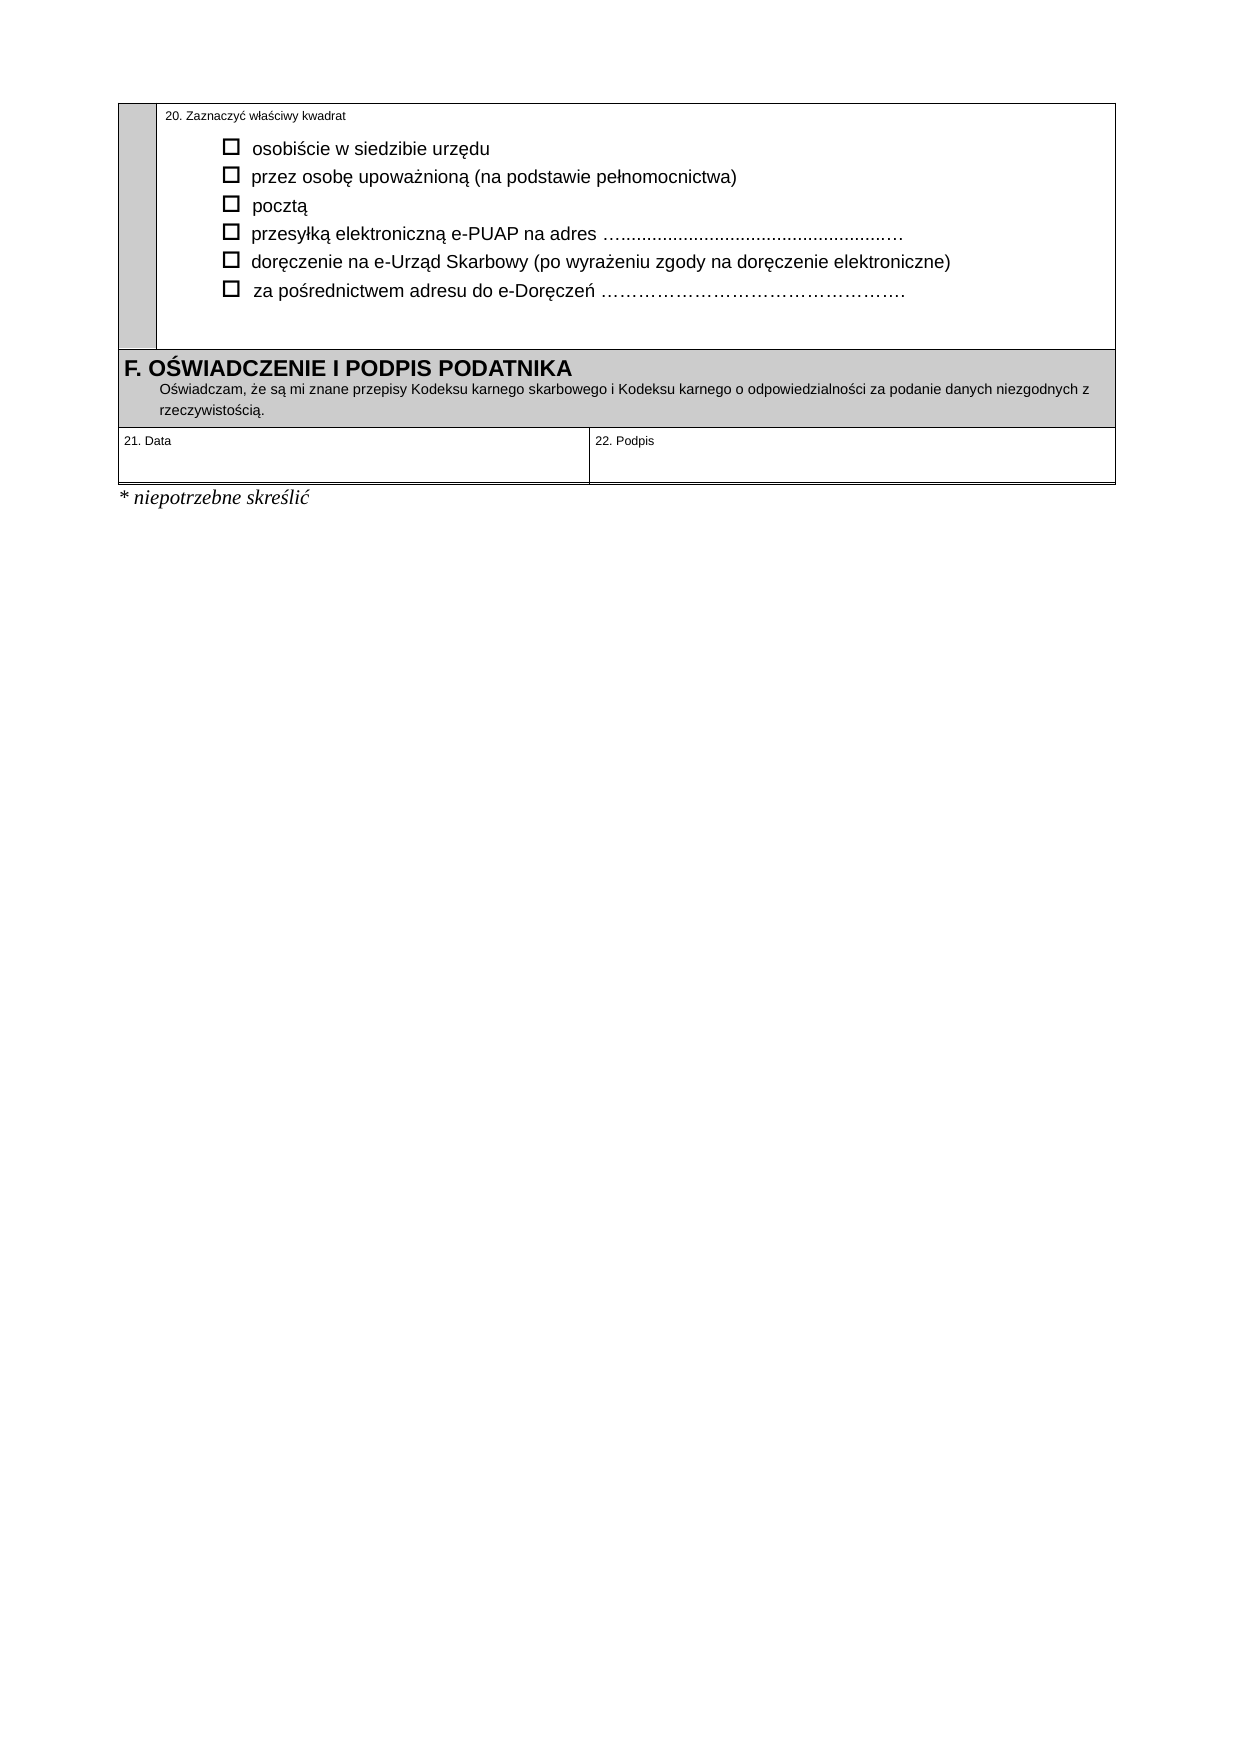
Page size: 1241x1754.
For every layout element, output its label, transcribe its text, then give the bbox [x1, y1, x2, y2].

table_cell [1116, 349, 1122, 427]
table_cell F. OŚWIADCZENIE I PODPIS PODATNIKA Oświadczam, że są mi znane przepisy Kodeksu karnego skarbowego i Kodeksu karnego o odpowiedzialności za podanie danych niezgodnych z rzeczywistością. [119, 350, 1115, 427]
table_cell 22. Podpis [590, 428, 1115, 482]
text * niepotrzebne skreślić [118, 485, 1122, 509]
table_cell 21. Data [119, 428, 589, 482]
table_cell 20. Zaznaczyć właściwy kwadrat osobiście w siedzibie urzędu przez osobę upoważnioną (na podstawie pełnomocnictwa) pocztą przesyłką elektroniczną e-PUAP na adres …...................................................… doręczenie na e-Urząd Skarbowy (po wyrażeniu zgody na doręczenie elektroniczne)  za pośrednictwem adresu do e-Doręczeń …………………………………………. [157, 104, 1115, 348]
table_cell [119, 104, 156, 348]
table_cell [1116, 427, 1122, 482]
table_cell [1116, 103, 1122, 348]
